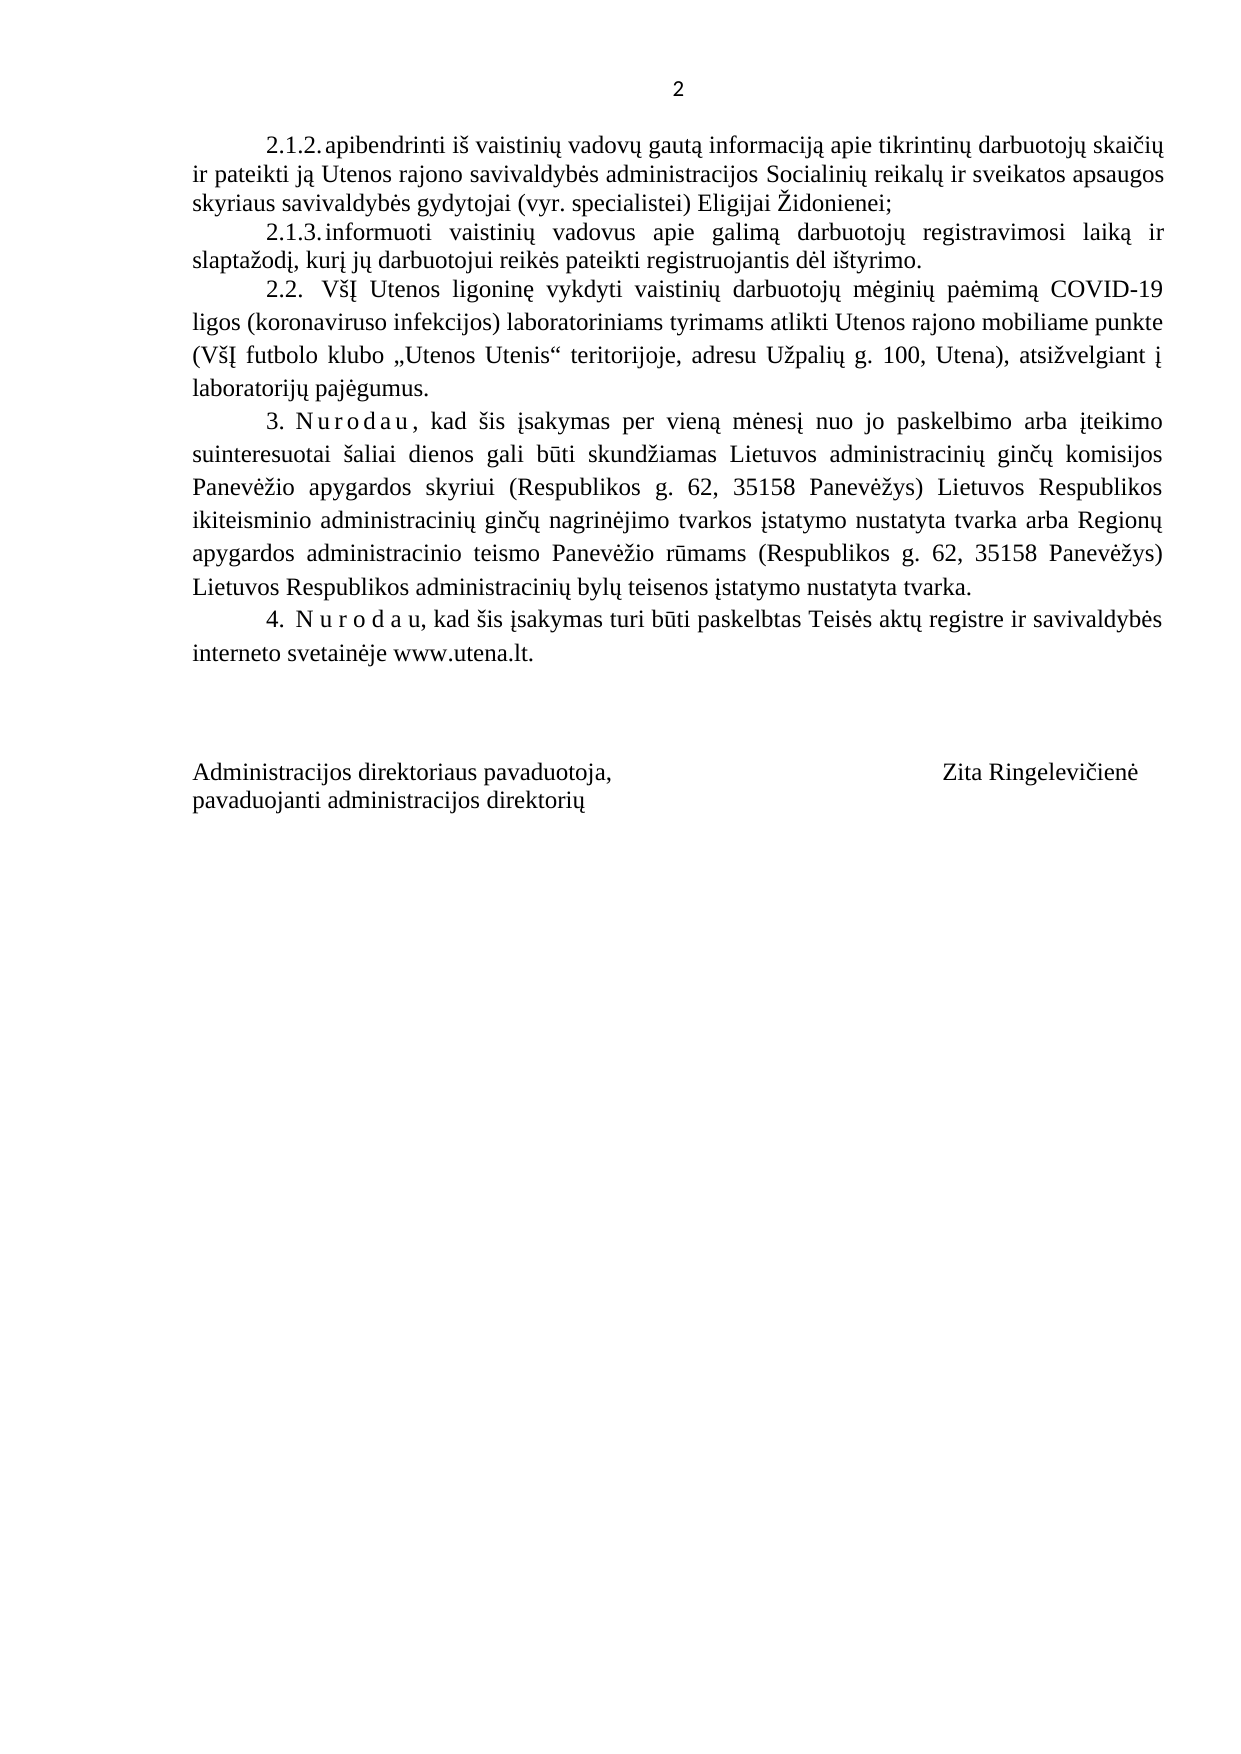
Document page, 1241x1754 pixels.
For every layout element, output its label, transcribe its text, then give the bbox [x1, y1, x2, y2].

text Administracijos direktoriaus pavaduotoja, Zita Ringelevičienė [192, 757, 1164, 786]
text 2.1.3. informuoti vaistinių vadovus apie galimą darbuotojų registravimosi laiką ir slaptažodį, kurį jų darbuotojui reikės pateikti registruojantis dėl ištyrimo. [192, 217, 1164, 274]
text 3. Nurodau, kad šis įsakymas per vieną mėnesį nuo jo paskelbimo arba įteikimo suinteresuotai šaliai dienos gali būti skundžiamas Lietuvos administracinių ginčų komisijos Panevėžio apygardos skyriui (Respublikos g. 62, 35158 Panevėžys) Lietuvos Respublikos ikiteisminio administracinių ginčų nagrinėjimo tvarkos įstatymo nustatyta tvarka arba Regionų apygardos administracinio teismo Panevėžio rūmams (Respublikos g. 62, 35158 Panevėžys) Lietuvos Respublikos administracinių bylų teisenos įstatymo nustatyta tvarka. [192, 406, 1163, 600]
text pavaduojanti administracijos direktorių [192, 786, 1164, 814]
text 4. Nurodau, kad šis įsakymas turi būti paskelbtas Teisės aktų registre ir savivaldybės interneto svetainėje www.utena.lt. [192, 604, 1163, 666]
text 2.1.2. apibendrinti iš vaistinių vadovų gautą informaciją apie tikrintinų darbuotojų skaičių ir pateikti ją Utenos rajono savivaldybės administracijos Socialinių reikalų ir sveikatos apsaugos skyriaus savivaldybės gydytojai (vyr. specialistei) Eligijai Židonienei; [192, 131, 1164, 217]
text 2.2. VšĮ Utenos ligoninę vykdyti vaistinių darbuotojų mėginių paėmimą COVID-19 ligos (koronaviruso infekcijos) laboratoriniams tyrimams atlikti Utenos rajono mobiliame punkte (VšĮ futbolo klubo „Utenos Utenis“ teritorijoje, adresu Užpalių g. 100, Utena), atsižvelgiant į laboratorijų pajėgumus. [192, 274, 1163, 402]
